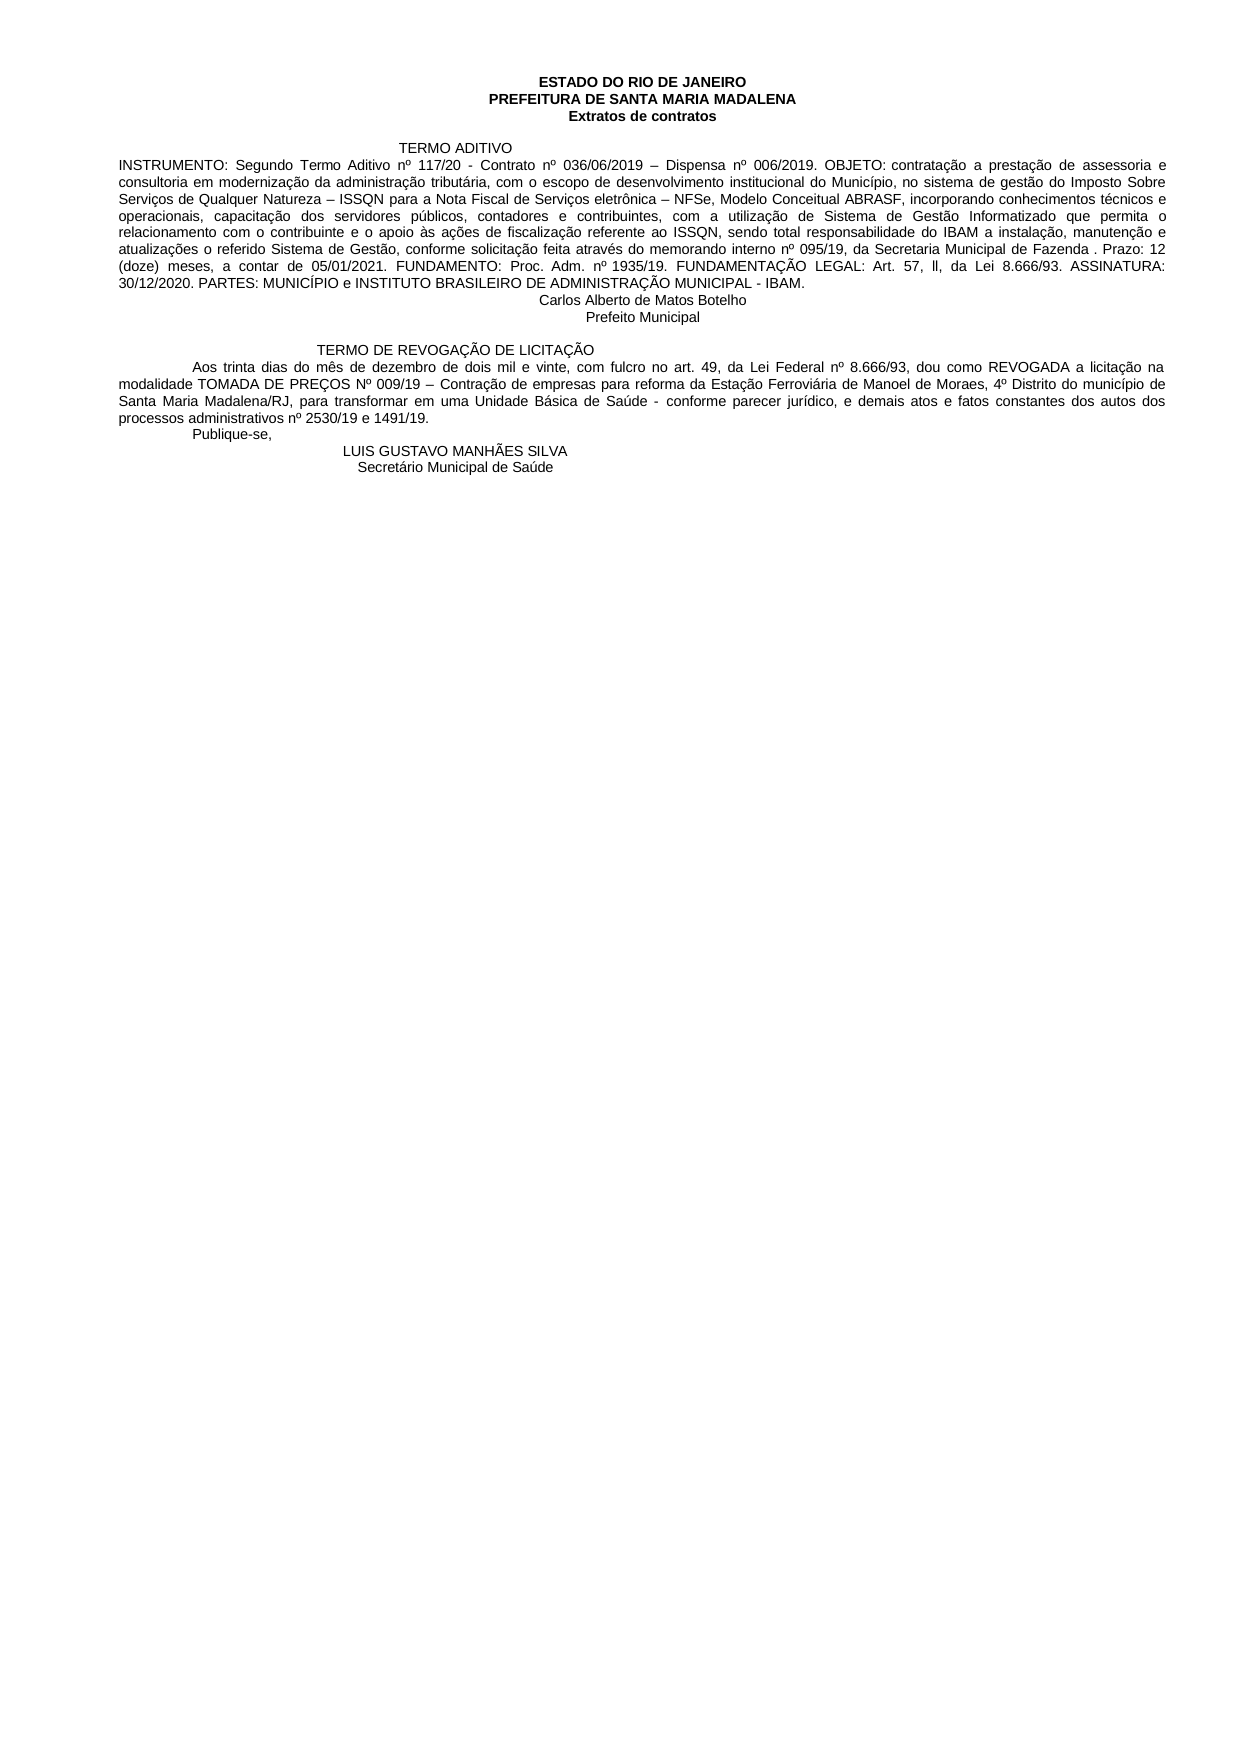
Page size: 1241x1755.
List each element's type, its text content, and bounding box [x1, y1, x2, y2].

text TERMO DE REVOGAÇÃO DE LICITAÇÃO [106, 342, 805, 359]
text INSTRUMENTO: Segundo Termo Aditivo nº 117/20 - Contrato nº 036/06/2019 – Dispensa nº 006/2019. OBJETO: contratação a prestação de assessoria e consultoria em modernização da administração tributária, com o escopo de desenvolvimento institucional do Município, no sistema de gestão do Imposto Sobre Serviços de Qualquer Natureza – ISSQN para a Nota Fiscal de Serviços eletrônica – NFSe, Modelo Conceitual ABRASF, incorporando conhecimentos técnicos e operacionais, capacitação dos servidores públicos, contadores e contribuintes, com a utilização de Sistema de Gestão Informatizado que permita o relacionamento com o contribuinte e o apoio às ações de fiscalização referente ao ISSQN, sendo total responsabilidade do IBAM a instalação, manutenção e atualizações o referido Sistema de Gestão, conforme solicitação feita através do memorando interno nº 095/19, da Secretaria Municipal de Fazenda . Prazo: 12 (doze) meses, a contar de 05/01/2021. FUNDAMENTO: Proc. Adm. nº 1935/19. FUNDAMENTAÇÃO LEGAL: Art. 57, ll, da Lei 8.666/93. ASSINATURA: 30/12/2020. PARTES: MUNICÍPIO e INSTITUTO BRASILEIRO DE ADMINISTRAÇÃO MUNICIPAL - IBAM. [118, 157, 1167, 292]
text LUIS GUSTAVO MANHÃES SILVA [106, 443, 804, 459]
text Aos trinta dias do mês de dezembro de dois mil e vinte, com fulcro no art. 49, da Lei Federal nº 8.666/93, dou como REVOGADA a licitação na modalidade TOMADA DE PREÇOS Nº 009/19 – Contração de empresas para reforma da Estação Ferroviária de Manoel de Moraes, 4º Distrito do município de Santa Maria Madalena/RJ, para transformar em uma Unidade Básica de Saúde - conforme parecer jurídico, e demais atos e fatos constantes dos autos dos processos administrativos nº 2530/19 e 1491/19. [118, 359, 1166, 426]
text Carlos Alberto de Matos Botelho Prefeito Municipal [538, 292, 747, 325]
text Publique-se, [192, 426, 1178, 443]
text Secretário Municipal de Saúde [106, 459, 805, 476]
text TERMO ADITIVO [106, 140, 805, 157]
